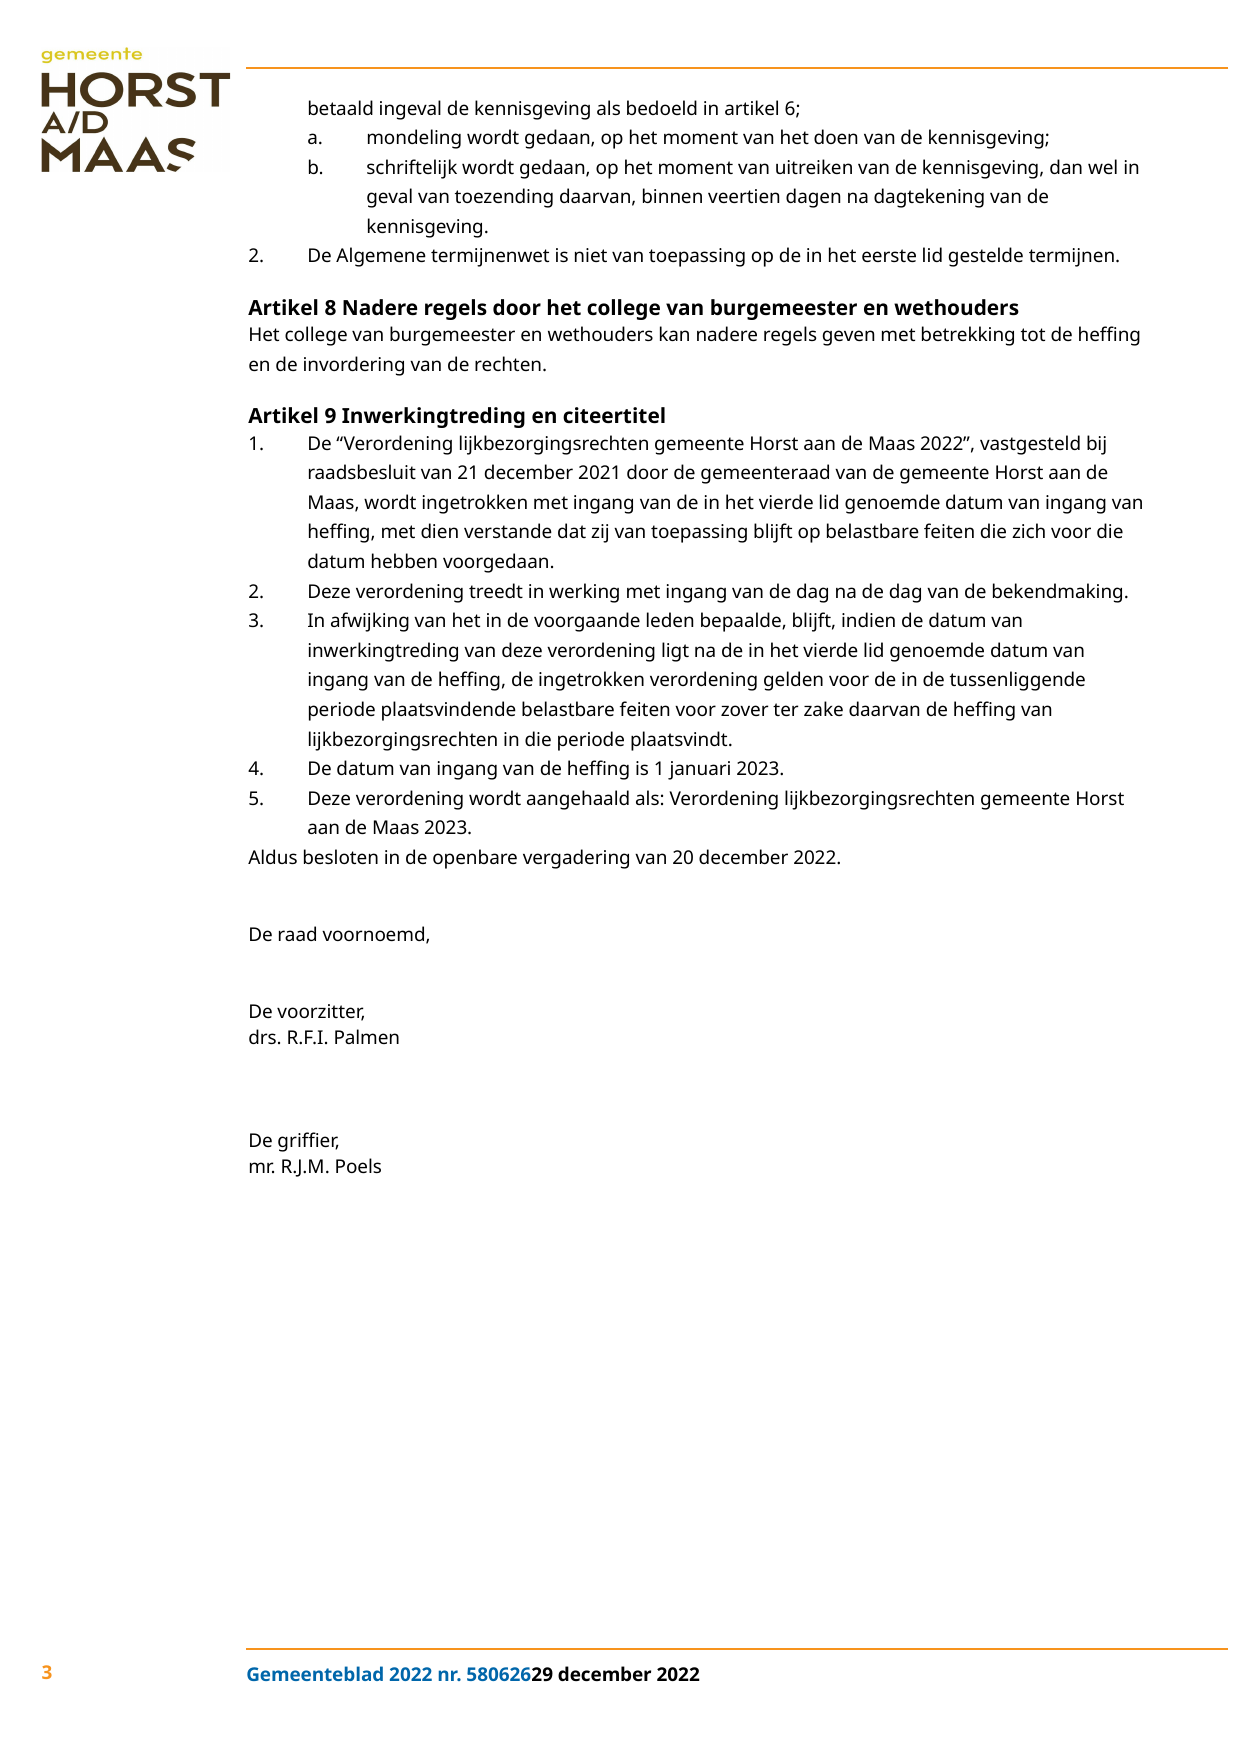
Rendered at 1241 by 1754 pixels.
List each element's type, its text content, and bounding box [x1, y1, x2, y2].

list Deze verordening treedt in werking met ingang van de dag na de dag van de bekendmaking. [248, 578, 1152, 604]
text De griffier, [248, 1127, 1152, 1153]
list betaald ingeval de kennisgeving als bedoeld in artikel 6; [248, 95, 1152, 121]
list De “Verordening lijkbezorgingsrechten gemeente Horst aan de Maas 2022”, vastgesteld bij raadsbesluit van 21 december 2021 door de gemeenteraad van de gemeente Horst aan de Maas, wordt ingetrokken met ingang van de in het vierde lid genoemde datum van ingang van heffing, met dien verstande dat zij van toepassing blijft op belastbare feiten die zich voor die datum hebben voorgedaan. [248, 430, 1152, 574]
list De Algemene termijnenwet is niet van toepassing op de in het eerste lid gestelde termijnen. [248, 243, 1152, 268]
text mr. R.J.M. Poels [248, 1153, 1152, 1179]
list Deze verordening wordt aangehaald als: Verordening lijkbezorgingsrechten gemeente Horst aan de Maas 2023. [248, 785, 1152, 840]
text De raad voornoemd, [248, 921, 1152, 947]
list mondeling wordt gedaan, op het moment van het doen van de kennisgeving; [307, 124, 1152, 150]
list schriftelijk wordt gedaan, op het moment van uitreiken van de kennisgeving, dan wel in geval van toezending daarvan, binnen veertien dagen na dagtekening van de kennisgeving. [307, 154, 1152, 239]
list In afwijking van het in de voorgaande leden bepaalde, blijft, indien de datum van inwerkingtreding van deze verordening ligt na de in het vierde lid genoemde datum van ingang van de heffing, de ingetrokken verordening gelden voor de in de tussenliggende periode plaatsvindende belastbare feiten voor zover ter zake daarvan de heffing van lijkbezorgingsrechten in die periode plaatsvindt. [248, 607, 1152, 752]
text Artikel 9 Inwerkingtreding en citeertitel [248, 402, 1152, 430]
text drs. R.F.I. Palmen [248, 1024, 1152, 1050]
text Het college van burgemeester en wethouders kan nadere regels geven met betrekking tot de heffing en de invordering van de rechten. [248, 322, 1152, 377]
text Artikel 8 Nadere regels door het college van burgemeester en wethouders [248, 293, 1152, 322]
text Aldus besloten in de openbare vergadering van 20 december 2022. [248, 844, 1152, 870]
list De datum van ingang van de heffing is 1 januari 2023. [248, 755, 1152, 781]
picture [41, 47, 231, 172]
text De voorzitter, [248, 998, 1152, 1024]
